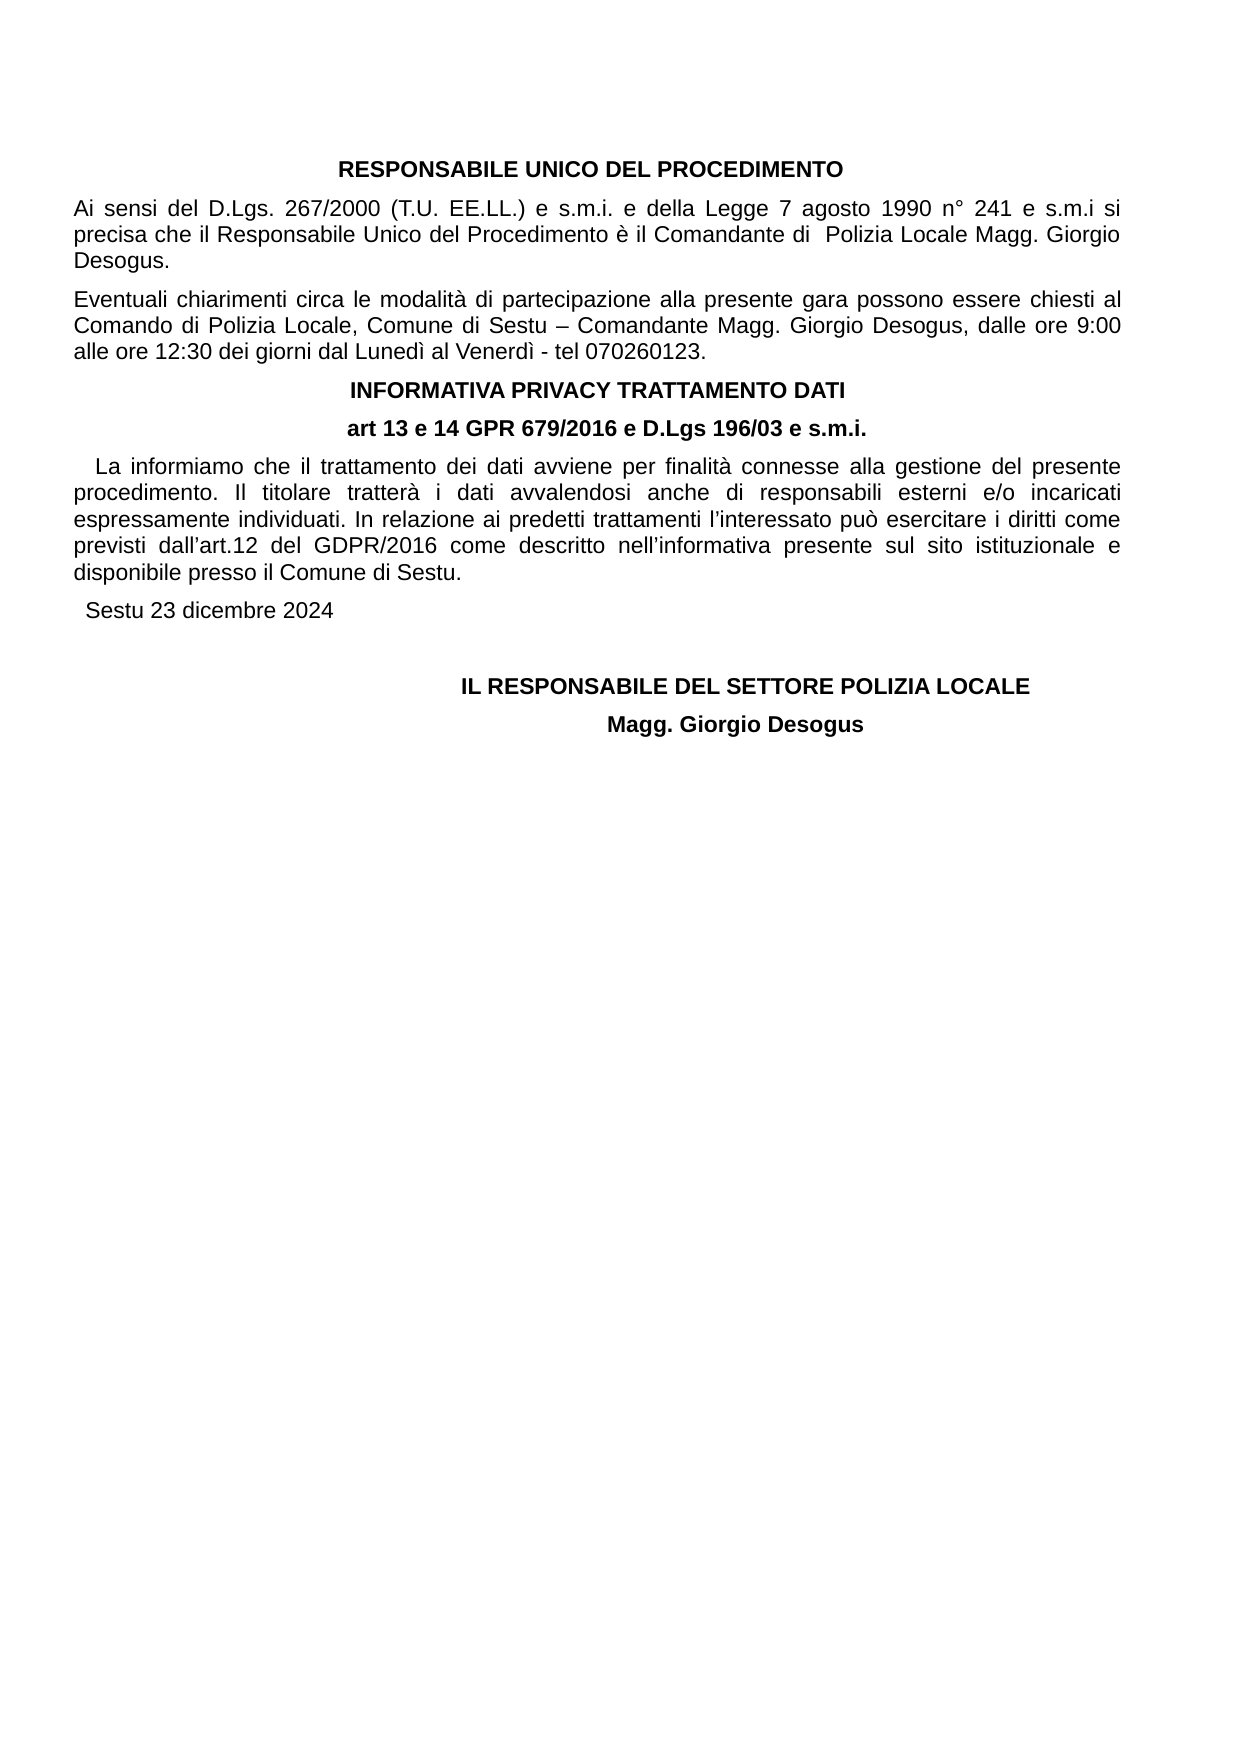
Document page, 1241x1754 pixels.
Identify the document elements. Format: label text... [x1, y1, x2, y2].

text Magg. Giorgio Desogus [73, 711, 1122, 738]
text Sestu 23 dicembre 2024 [73, 597, 1122, 623]
text Eventuali chiarimenti circa le modalità di partecipazione alla presente gara possono essere chiesti al Comando di Polizia Locale, Comune di Sestu – Comandante Magg. Giorgio Desogus, dalle ore 9:00 alle ore 12:30 dei giorni dal Lunedì al Venerdì - tel 070260123. [73, 286, 1122, 365]
text IL RESPONSABILE DEL SETTORE POLIZIA LOCALE [73, 673, 1122, 699]
text RESPONSABILE UNICO DEL PROCEDIMENTO [67, 156, 1122, 183]
text La informiamo che il trattamento dei dati avviene per finalità connesse alla gestione del presente procedimento. Il titolare tratterà i dati avvalendosi anche di responsabili esterni e/o incaricati espressamente individuati. In relazione ai predetti trattamenti l’interessato può esercitare i diritti come previsti dall’art.12 del GDPR/2016 come descritto nell’informativa presente sul sito istituzionale e disponibile presso il Comune di Sestu. [73, 453, 1122, 585]
text art 13 e 14 GPR 679/2016 e D.Lgs 196/03 e s.m.i. [73, 415, 1122, 441]
text Ai sensi del D.Lgs. 267/2000 (T.U. EE.LL.) e s.m.i. e della Legge 7 agosto 1990 n° 241 e s.m.i si precisa che il Responsabile Unico del Procedimento è il Comandante di Polizia Locale Magg. Giorgio Desogus. [73, 195, 1122, 274]
text INFORMATIVA PRIVACY TRATTAMENTO DATI [73, 377, 1122, 403]
